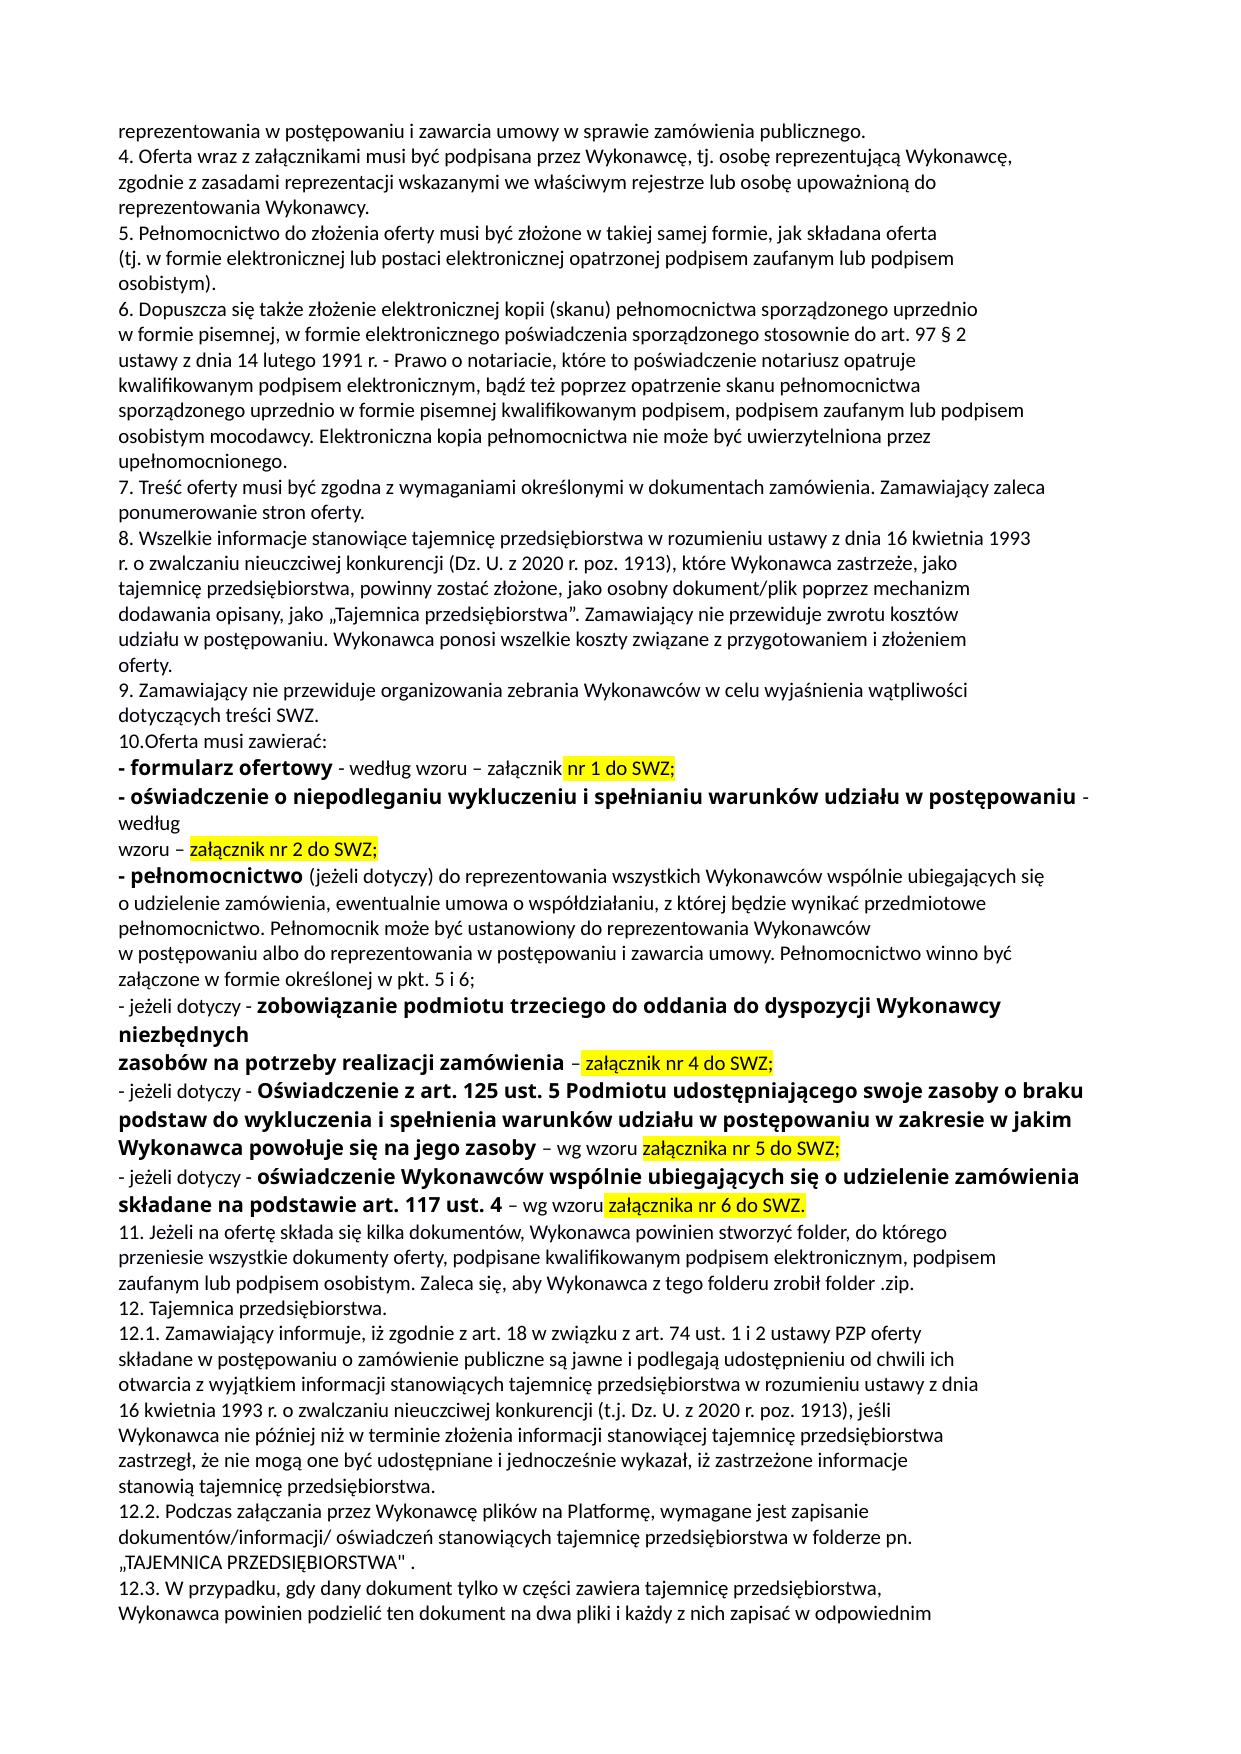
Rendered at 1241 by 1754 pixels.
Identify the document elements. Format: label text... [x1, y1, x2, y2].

text przeniesie wszystkie dokumenty oferty, podpisane kwalifikowanym podpisem elektronicznym, podpisem [118, 1244, 1122, 1270]
text dotyczących treści SWZ. [118, 703, 1122, 728]
text 9. Zamawiający nie przewiduje organizowania zebrania Wykonawców w celu wyjaśnienia wątpliwości [118, 677, 1122, 703]
text udziału w postępowaniu. Wykonawca ponosi wszelkie koszty związane z przygotowaniem i złożeniem [118, 626, 1122, 652]
text - oświadczenie o niepodleganiu wykluczeniu i spełnianiu warunków udziału w postępowaniu - według [118, 782, 1122, 836]
text 16 kwietnia 1993 r. o zwalczaniu nieuczciwej konkurencji (t.j. Dz. U. z 2020 r. poz. 1913), jeśli [118, 1397, 1122, 1422]
text w postępowaniu albo do reprezentowania w postępowaniu i zawarcia umowy. Pełnomocnictwo winno być [118, 941, 1122, 966]
text upełnomocnionego. [118, 448, 1122, 474]
text 12.2. Podczas załączania przez Wykonawcę plików na Platformę, wymagane jest zapisanie [118, 1498, 1122, 1524]
text 11. Jeżeli na ofertę składa się kilka dokumentów, Wykonawca powinien stworzyć folder, do którego [118, 1219, 1122, 1244]
text wzoru – załącznik nr 2 do SWZ; [118, 836, 1122, 861]
text tajemnicę przedsiębiorstwa, powinny zostać złożone, jako osobny dokument/plik poprzez mechanizm [118, 576, 1122, 601]
text osobistym mocodawcy. Elektroniczna kopia pełnomocnictwa nie może być uwierzytelniona przez [118, 423, 1122, 448]
text załączone w formie określonej w pkt. 5 i 6; [118, 966, 1122, 991]
text - jeżeli dotyczy - oświadczenie Wykonawców wspólnie ubiegających się o udzielenie zamówienia [118, 1162, 1122, 1190]
text zaufanym lub podpisem osobistym. Zaleca się, aby Wykonawca z tego folderu zrobił folder .zip. [118, 1270, 1122, 1295]
text - formularz ofertowy - według wzoru – załącznik nr 1 do SWZ; [118, 753, 1122, 782]
text dokumentów/informacji/ oświadczeń stanowiących tajemnicę przedsiębiorstwa w folderze pn. [118, 1524, 1122, 1549]
text dodawania opisany, jako „Tajemnica przedsiębiorstwa”. Zamawiający nie przewiduje zwrotu kosztów [118, 601, 1122, 626]
text stanowią tajemnicę przedsiębiorstwa. [118, 1473, 1122, 1498]
text Wykonawca powołuje się na jego zasoby – wg wzoru załącznika nr 5 do SWZ; [118, 1133, 1122, 1162]
text 8. Wszelkie informacje stanowiące tajemnicę przedsiębiorstwa w rozumieniu ustawy z dnia 16 kwietnia 1993 [118, 525, 1122, 550]
text ustawy z dnia 14 lutego 1991 r. - Prawo o notariacie, które to poświadczenie notariusz opatruje [118, 347, 1122, 372]
text 5. Pełnomocnictwo do złożenia oferty musi być złożone w takiej samej formie, jak składana oferta [118, 220, 1122, 245]
text 4. Oferta wraz z załącznikami musi być podpisana przez Wykonawcę, tj. osobę reprezentującą Wykonawcę, [118, 143, 1122, 169]
text - pełnomocnictwo (jeżeli dotyczy) do reprezentowania wszystkich Wykonawców wspólnie ubiegających się [118, 861, 1122, 890]
text (tj. w formie elektronicznej lub postaci elektronicznej opatrzonej podpisem zaufanym lub podpisem [118, 245, 1122, 271]
text osobistym). [118, 271, 1122, 296]
text reprezentowania w postępowaniu i zawarcia umowy w sprawie zamówienia publicznego. [118, 118, 1122, 143]
text zastrzegł, że nie mogą one być udostępniane i jednocześnie wykazał, iż zastrzeżone informacje [118, 1448, 1122, 1473]
text o udzielenie zamówienia, ewentualnie umowa o współdziałaniu, z której będzie wynikać przedmiotowe [118, 890, 1122, 915]
text składane w postępowaniu o zamówienie publiczne są jawne i podlegają udostępnieniu od chwili ich [118, 1346, 1122, 1371]
text podstaw do wykluczenia i spełnienia warunków udziału w postępowaniu w zakresie w jakim [118, 1105, 1122, 1133]
text 12. Tajemnica przedsiębiorstwa. [118, 1295, 1122, 1321]
text kwalifikowanym podpisem elektronicznym, bądź też poprzez opatrzenie skanu pełnomocnictwa [118, 372, 1122, 398]
text - jeżeli dotyczy - Oświadczenie z art. 125 ust. 5 Podmiotu udostępniającego swoje zasoby o braku [118, 1077, 1122, 1105]
text Wykonawca nie później niż w terminie złożenia informacji stanowiącej tajemnicę przedsiębiorstwa [118, 1422, 1122, 1448]
text sporządzonego uprzednio w formie pisemnej kwalifikowanym podpisem, podpisem zaufanym lub podpisem [118, 398, 1122, 423]
text „TAJEMNICA PRZEDSIĘBIORSTWA" . [118, 1549, 1122, 1575]
text 10.Oferta musi zawierać: [118, 728, 1122, 753]
text - jeżeli dotyczy - zobowiązanie podmiotu trzeciego do oddania do dyspozycji Wykonawcy niezbędnych [118, 991, 1122, 1048]
text pełnomocnictwo. Pełnomocnik może być ustanowiony do reprezentowania Wykonawców [118, 915, 1122, 941]
text 6. Dopuszcza się także złożenie elektronicznej kopii (skanu) pełnomocnictwa sporządzonego uprzednio [118, 296, 1122, 321]
text składane na podstawie art. 117 ust. 4 – wg wzoru załącznika nr 6 do SWZ. [118, 1190, 1122, 1219]
text r. o zwalczaniu nieuczciwej konkurencji (Dz. U. z 2020 r. poz. 1913), które Wykonawca zastrzeże, jako [118, 550, 1122, 576]
text otwarcia z wyjątkiem informacji stanowiących tajemnicę przedsiębiorstwa w rozumieniu ustawy z dnia [118, 1371, 1122, 1397]
text 7. Treść oferty musi być zgodna z wymaganiami określonymi w dokumentach zamówienia. Zamawiający zaleca [118, 474, 1122, 499]
text reprezentowania Wykonawcy. [118, 194, 1122, 220]
text zasobów na potrzeby realizacji zamówienia – załącznik nr 4 do SWZ; [118, 1048, 1122, 1077]
text 12.1. Zamawiający informuje, iż zgodnie z art. 18 w związku z art. 74 ust. 1 i 2 ustawy PZP oferty [118, 1321, 1122, 1346]
text w formie pisemnej, w formie elektronicznego poświadczenia sporządzonego stosownie do art. 97 § 2 [118, 321, 1122, 347]
text ponumerowanie stron oferty. [118, 499, 1122, 525]
text oferty. [118, 652, 1122, 677]
text 12.3. W przypadku, gdy dany dokument tylko w części zawiera tajemnicę przedsiębiorstwa, [118, 1575, 1122, 1600]
text Wykonawca powinien podzielić ten dokument na dwa pliki i każdy z nich zapisać w odpowiednim [118, 1600, 1122, 1626]
text zgodnie z zasadami reprezentacji wskazanymi we właściwym rejestrze lub osobę upoważnioną do [118, 169, 1122, 194]
